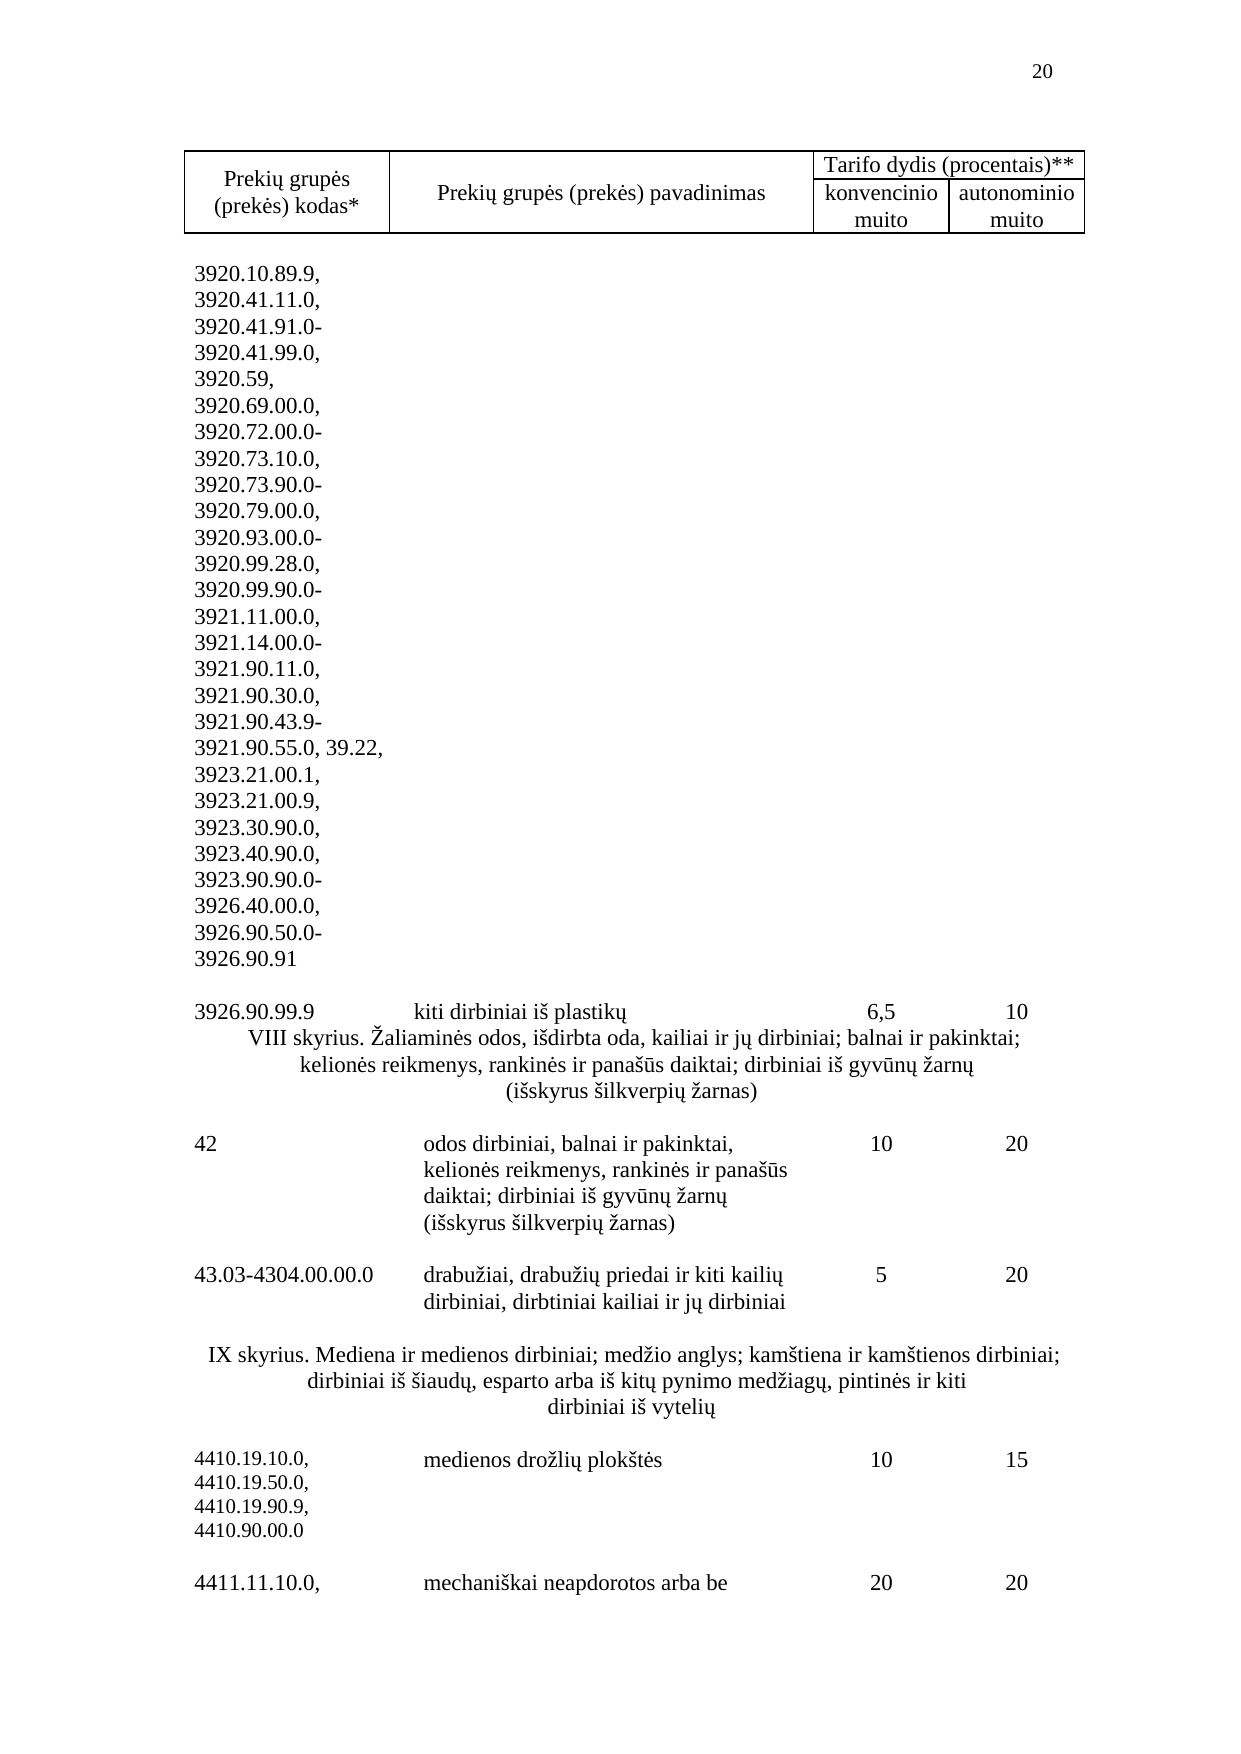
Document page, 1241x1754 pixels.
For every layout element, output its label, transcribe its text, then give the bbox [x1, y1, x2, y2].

table_header Prekių grupės (prekės) pavadinimas [390, 152, 813, 232]
table_cell odos dirbiniai, balnai ir pakinktai, kelionės reikmenys, rankinės ir panašūs daiktai; dirbiniai iš gyvūnų žarnų (išskyrus šilkverpių žarnas) [414, 1130, 813, 1262]
table_cell 20 [949, 1262, 1084, 1341]
table_cell [949, 1420, 1084, 1446]
table_cell 20 [814, 1569, 949, 1595]
table_cell konvencinio muito [814, 180, 948, 232]
table_cell autonominio muito [950, 180, 1084, 232]
table_cell [184, 1104, 413, 1130]
table_cell 6,5 [814, 998, 949, 1024]
table_cell kiti dirbiniai iš plastikų [404, 998, 813, 1024]
table_cell 4410.19.10.0, 4410.19.50.0, 4410.19.90.9, 4410.90.00.0 [184, 1446, 413, 1569]
table_cell VIII skyrius. Žaliaminės odos, išdirbta oda, kailiai ir jų dirbiniai; balnai ir pakinktai; kelionės reikmenys, rankinės ir panašūs daiktai; dirbiniai iš gyvūnų žarnų (išskyrus šilkverpių žarnas) [184, 1024, 1084, 1103]
table_cell [814, 1104, 949, 1130]
table_cell 4411.11.10.0, [184, 1569, 413, 1595]
table_cell 10 [814, 1446, 949, 1569]
table_cell medienos drožlių plokštės [414, 1446, 813, 1569]
table_cell 3920.10.89.9, 3920.41.11.0, 3920.41.91.0-3920.41.99.0, 3920.59, 3920.69.00.0, 3920.72.00.0-3920.73.10.0, 3920.73.90.0-3920.79.00.0, 3920.93.00.0-3920.99.28.0, 3920.99.90.0-3921.11.00.0, 3921.14.00.0-3921.90.11.0, 3921.90.30.0, 3921.90.43.9-3921.90.55.0, 39.22, 3923.21.00.1, 3923.21.00.9, 3923.30.90.0, 3923.40.90.0, 3923.90.90.0-3926.40.00.0, 3926.90.50.0-3926.90.91 [184, 260, 404, 998]
table_cell 5 [814, 1262, 949, 1341]
table_cell [949, 1104, 1084, 1130]
table_header Prekių grupės (prekės) kodas* [185, 152, 389, 232]
table_cell drabužiai, drabužių priedai ir kiti kailių dirbiniai, dirbtiniai kailiai ir jų dirbiniai [414, 1262, 813, 1341]
table_cell [814, 1420, 949, 1446]
table_cell [949, 260, 1084, 998]
table_cell [949, 234, 1084, 260]
table_cell 10 [814, 1130, 949, 1262]
table_header Tarifo dydis (procentais)** [814, 152, 1084, 178]
table_cell 10 [949, 998, 1084, 1024]
table_cell [814, 260, 949, 998]
table_cell 42 [184, 1130, 413, 1262]
table_cell [414, 1420, 813, 1446]
table_cell [184, 234, 389, 260]
table_cell [404, 260, 813, 998]
table_cell IX skyrius. Mediena ir medienos dirbiniai; medžio anglys; kamštiena ir kamštienos dirbiniai; dirbiniai iš šiaudų, esparto arba iš kitų pynimo medžiagų, pintinės ir kiti dirbiniai iš vytelių [184, 1341, 1084, 1420]
table_cell 15 [949, 1446, 1084, 1569]
table_cell 43.03-4304.00.00.0 [184, 1262, 413, 1341]
table_cell 20 [949, 1130, 1084, 1262]
table_cell [184, 1420, 413, 1446]
table_cell mechaniškai neapdorotos arba be [414, 1569, 813, 1595]
table_cell [414, 1104, 813, 1130]
table_cell [389, 234, 813, 260]
table_cell 20 [949, 1569, 1084, 1595]
table_cell [814, 234, 949, 260]
table_cell 3926.90.99.9 [184, 998, 404, 1024]
